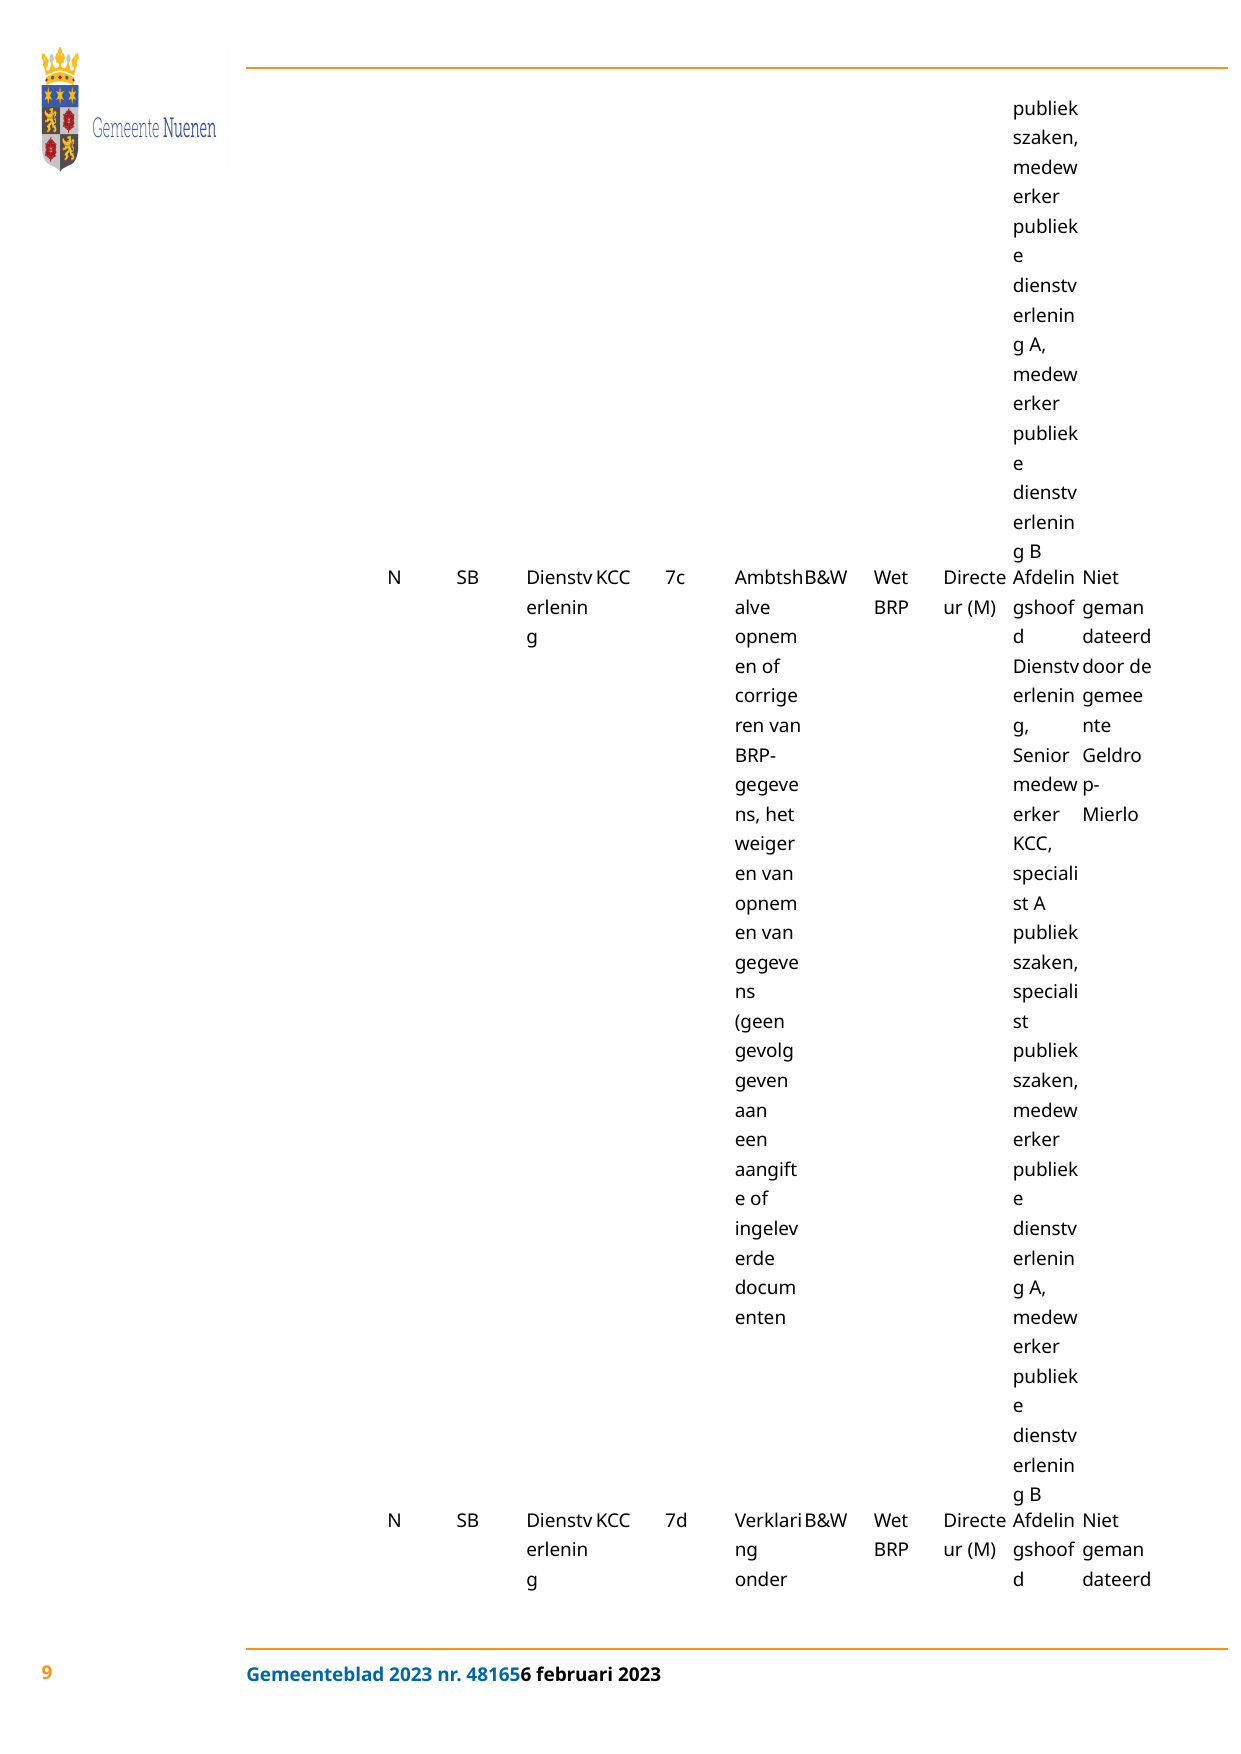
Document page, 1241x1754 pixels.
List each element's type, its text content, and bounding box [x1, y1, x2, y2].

table_cell 7d [665, 1507, 734, 1592]
table_cell [318, 95, 387, 564]
table_cell N [387, 1507, 456, 1592]
picture [41, 47, 231, 172]
table_cell [526, 95, 596, 564]
table_cell Wet BRP [874, 1507, 943, 1592]
table_cell [665, 95, 734, 564]
table_cell [1082, 95, 1152, 564]
table_cell [248, 95, 317, 564]
table_cell [735, 95, 804, 564]
table_cell KCC [596, 564, 665, 1507]
table_cell [874, 95, 943, 564]
table_cell Niet gemandateerd [1082, 1507, 1152, 1592]
table_cell [248, 564, 317, 1507]
table_cell Dienstverlening [526, 564, 596, 1507]
table_cell [318, 564, 387, 1507]
table_cell Wet BRP [874, 564, 943, 1507]
table_cell [387, 95, 456, 564]
table_cell [943, 95, 1013, 564]
table_cell SB [456, 564, 526, 1507]
table_cell Verklaring onder [735, 1507, 804, 1592]
table_cell 7c [665, 564, 734, 1507]
table_cell [248, 1507, 317, 1592]
table_cell Afdelingshoofd Dienstverlening, Senior medewerker KCC, specialist A publiekszaken, specialist publiekszaken, medewerker publieke dienstverlening A, medewerker publieke dienstverlening B [1013, 564, 1082, 1507]
table_cell Directeur (M) [943, 564, 1013, 1507]
table_cell [318, 1507, 387, 1592]
table_cell KCC [596, 1507, 665, 1592]
table_cell N [387, 564, 456, 1507]
table_cell B&W [804, 1507, 873, 1592]
table_cell B&W [804, 564, 873, 1507]
table_cell Afdelingshoofd [1013, 1507, 1082, 1592]
table_cell Niet gemandateerd door de gemeente Geldrop-Mierlo [1082, 564, 1152, 1507]
table_cell [456, 95, 526, 564]
table_cell Ambtshalve opnemen of corrigeren van BRP-gegevens, het weigeren van opnemen van gegevens (geen gevolg geven aan een aangifte of ingeleverde documenten [735, 564, 804, 1507]
table_cell [596, 95, 665, 564]
table_cell publiekszaken, medewerker publieke dienstverlening A, medewerker publieke dienstverlening B [1013, 95, 1082, 564]
table_cell Dienstverlening [526, 1507, 596, 1592]
table_cell Directeur (M) [943, 1507, 1013, 1592]
table_cell [804, 95, 873, 564]
table_cell SB [456, 1507, 526, 1592]
